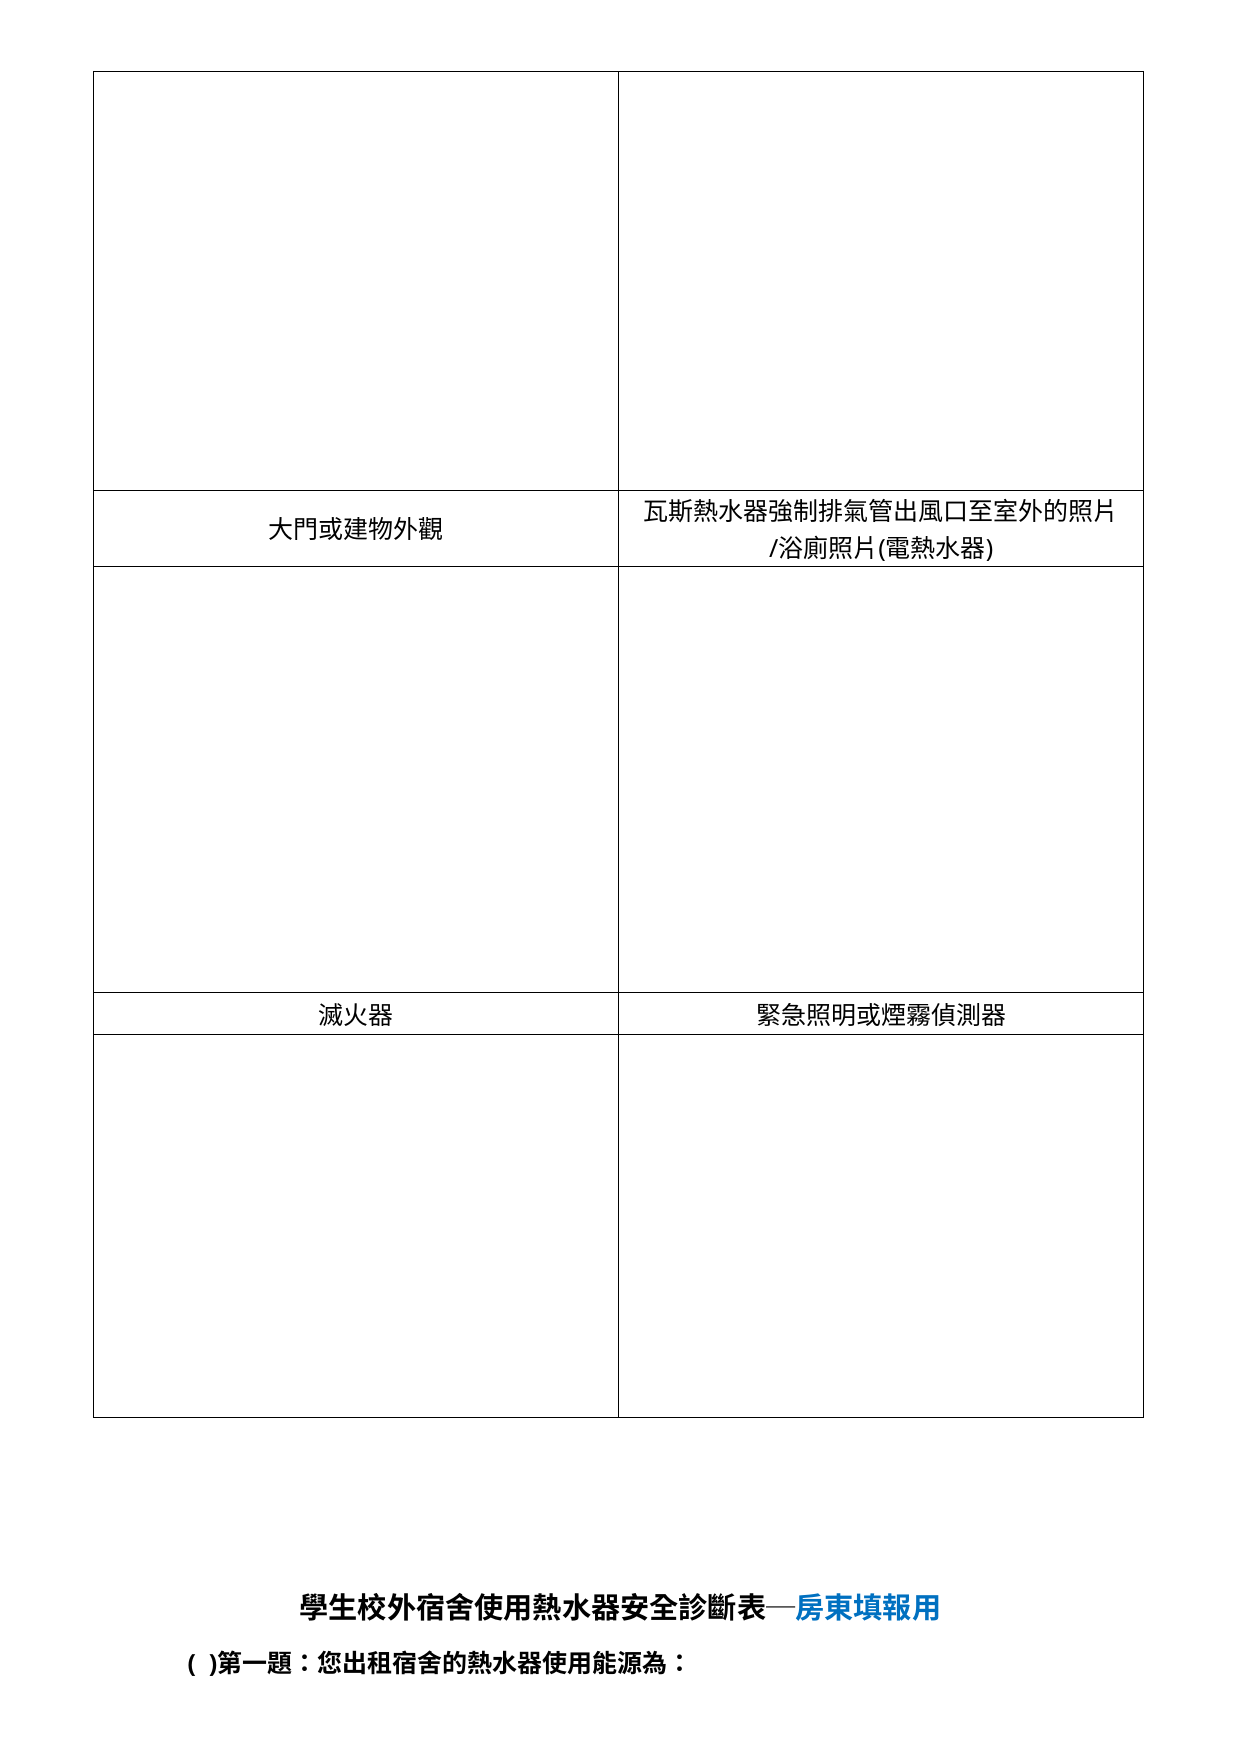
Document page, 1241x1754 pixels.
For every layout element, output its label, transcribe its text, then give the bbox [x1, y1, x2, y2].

table_cell [94, 1035, 618, 1417]
table_cell 滅火器 [94, 993, 618, 1034]
table_cell [619, 567, 1143, 992]
text 學生校外宿舍使用熱水器安全診斷表─房東填報用 [187, 1568, 1053, 1643]
table_cell 大門或建物外觀 [94, 491, 618, 566]
table_cell [619, 1035, 1143, 1417]
table_cell [94, 72, 618, 489]
table_cell 緊急照明或煙霧偵測器 [619, 993, 1143, 1034]
table_cell [619, 72, 1143, 489]
text ( )第一題：您出租宿舍的熱水器使用能源為： [187, 1643, 1053, 1681]
table_cell [94, 567, 618, 992]
table_cell 瓦斯熱水器強制排氣管出風口至室外的照片 /浴廁照片(電熱水器) [619, 491, 1143, 566]
